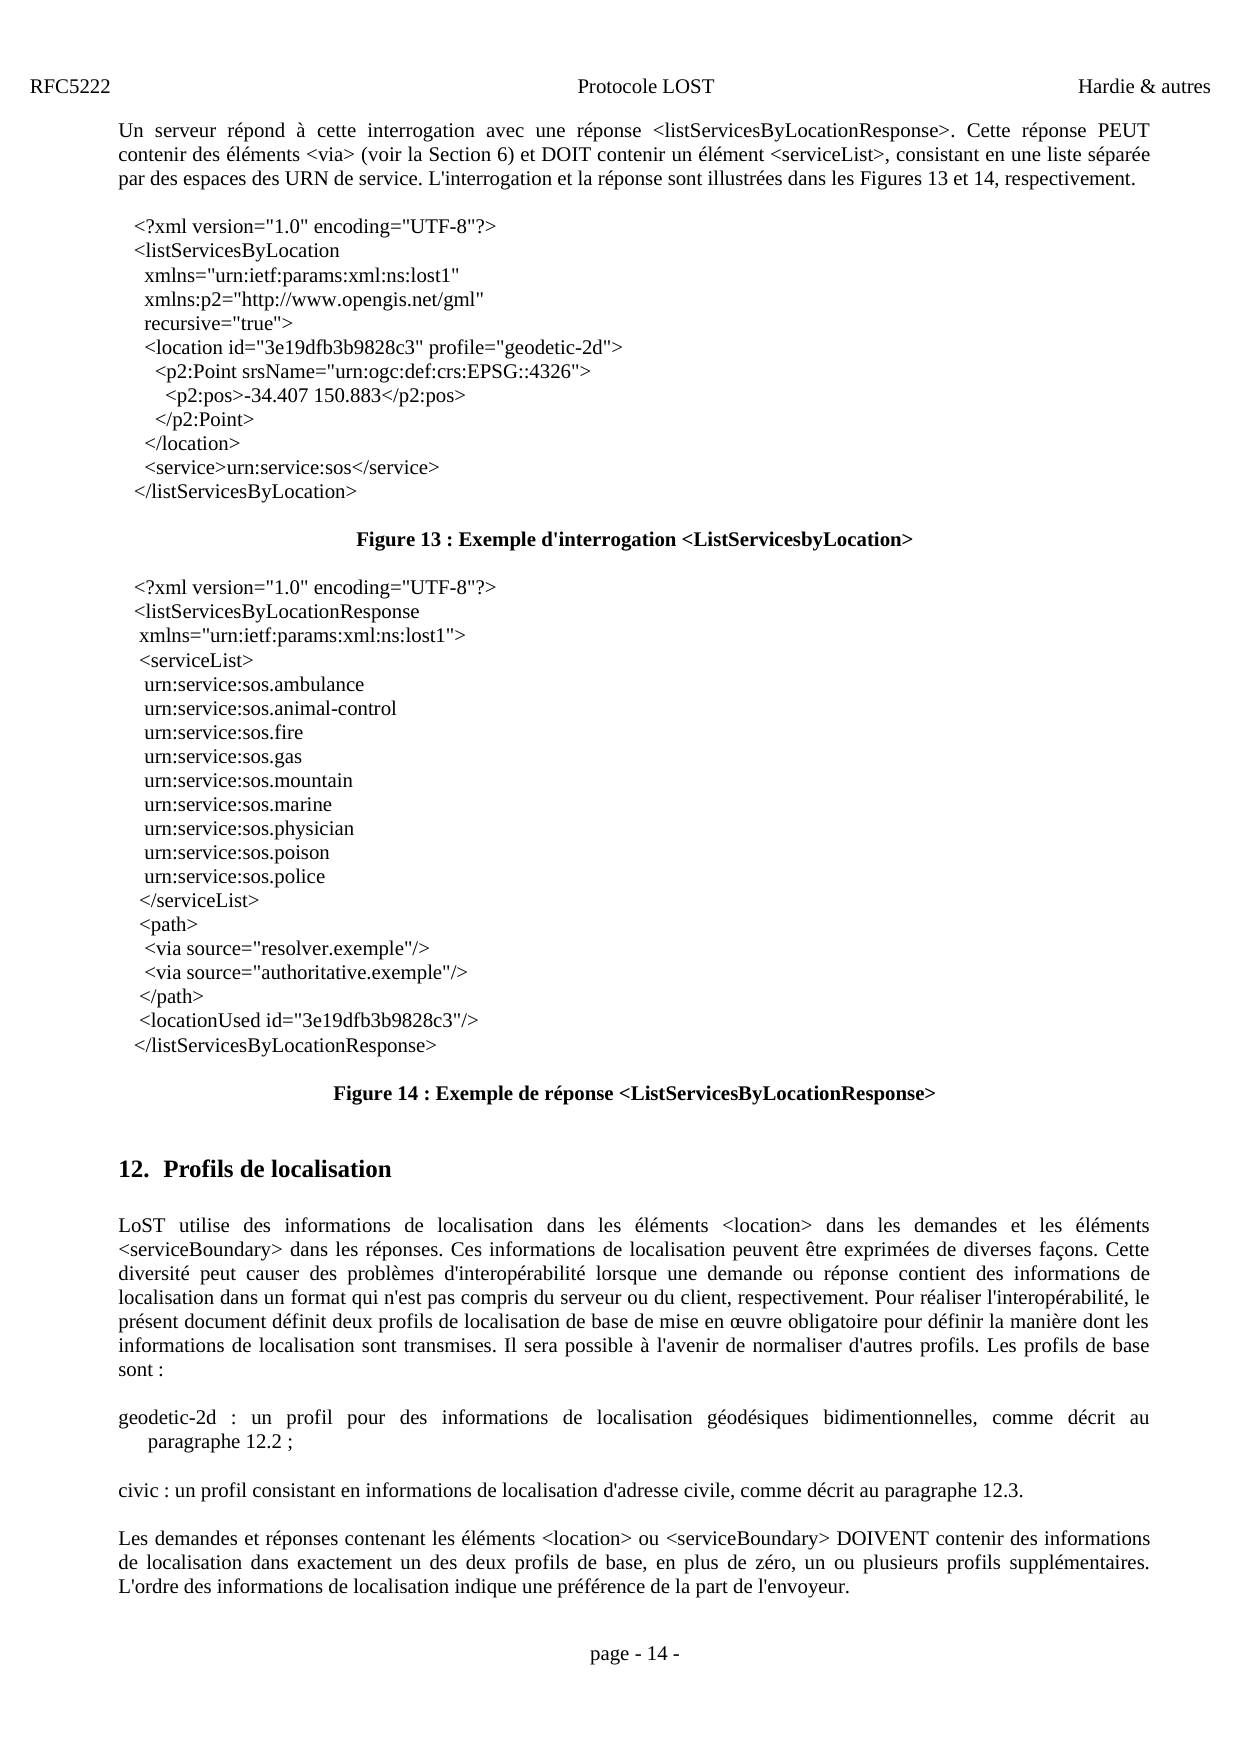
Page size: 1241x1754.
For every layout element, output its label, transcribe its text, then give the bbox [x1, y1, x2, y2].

text <p2:Point srsName="urn:ogc:def:crs:EPSG::4326"> [118, 359, 1152, 383]
text urn:service:sos.mountain [118, 768, 1152, 792]
text Les demandes et réponses contenant les éléments <location> ou <serviceBoundary> DOIVENT contenir des informations de localisation dans exactement un des deux profils de base, en plus de zéro, un ou plusieurs profils supplémentaires. L'ordre des informations de localisation indique une préférence de la part de l'envoyeur. [118, 1526, 1152, 1598]
subtitle Figure 13 : Exemple d'interrogation <ListServicesbyLocation> [118, 527, 1152, 551]
text </listServicesByLocationResponse> [118, 1032, 1152, 1057]
text recursive="true"> [118, 311, 1152, 335]
text LoST utilise des informations de localisation dans les éléments <location> dans les demandes et les éléments <serviceBoundary> dans les réponses. Ces informations de localisation peuvent être exprimées de diverses façons. Cette diversité peut causer des problèmes d'interopérabilité lorsque une demande ou réponse contient des informations de localisation dans un format qui n'est pas compris du serveur ou du client, respectivement. Pour réaliser l'interopérabilité, le présent document définit deux profils de localisation de base de mise en œuvre obligatoire pour définir la manière dont les informations de localisation sont transmises. Il sera possible à l'avenir de normaliser d'autres profils. Les profils de base sont : [118, 1213, 1152, 1381]
text urn:service:sos.marine [118, 792, 1152, 816]
text <service>urn:service:sos</service> [118, 455, 1152, 479]
text geodetic-2d : un profil pour des informations de localisation géodésiques bidimentionnelles, comme décrit au paragraphe 12.2 ; [118, 1405, 1152, 1453]
text </path> [118, 984, 1152, 1008]
text <p2:pos>-34.407 150.883</p2:pos> [118, 383, 1152, 407]
text urn:service:sos.gas [118, 744, 1152, 768]
text </serviceList> [118, 888, 1152, 912]
text </listServicesByLocation> [118, 479, 1152, 503]
text <serviceList> [118, 647, 1152, 672]
text urn:service:sos.ambulance [118, 672, 1152, 696]
text urn:service:sos.animal-control [118, 696, 1152, 720]
text <listServicesByLocationResponse [118, 599, 1152, 623]
text urn:service:sos.poison [118, 840, 1152, 864]
text xmlns="urn:ietf:params:xml:ns:lost1"> [118, 623, 1152, 647]
subtitle Figure 14 : Exemple de réponse <ListServicesByLocationResponse> [118, 1081, 1152, 1105]
subtitle 12. Profils de localisation [118, 1154, 1152, 1182]
text urn:service:sos.fire [118, 720, 1152, 744]
text civic : un profil consistant en informations de localisation d'adresse civile, comme décrit au paragraphe 12.3. [118, 1477, 1152, 1502]
text <?xml version="1.0" encoding="UTF-8"?> [118, 575, 1152, 599]
text <via source="resolver.exemple"/> [118, 936, 1152, 960]
text <listServicesByLocation [118, 238, 1152, 262]
text xmlns:p2="http://www.opengis.net/gml" [118, 287, 1152, 311]
text <location id="3e19dfb3b9828c3" profile="geodetic-2d"> [118, 335, 1152, 359]
text <?xml version="1.0" encoding="UTF-8"?> [118, 214, 1152, 238]
text urn:service:sos.physician [118, 816, 1152, 840]
text urn:service:sos.police [118, 864, 1152, 888]
text xmlns="urn:ietf:params:xml:ns:lost1" [118, 262, 1152, 287]
text </location> [118, 431, 1152, 455]
text <path> [118, 912, 1152, 936]
text Un serveur répond à cette interrogation avec une réponse <listServicesByLocationResponse>. Cette réponse PEUT contenir des éléments <via> (voir la Section 6) et DOIT contenir un élément <serviceList>, consistant en une liste séparée par des espaces des URN de service. L'interrogation et la réponse sont illustrées dans les Figures 13 et 14, respectivement. [118, 118, 1152, 190]
text <via source="authoritative.exemple"/> [118, 960, 1152, 984]
text </p2:Point> [118, 407, 1152, 431]
text <locationUsed id="3e19dfb3b9828c3"/> [118, 1008, 1152, 1032]
